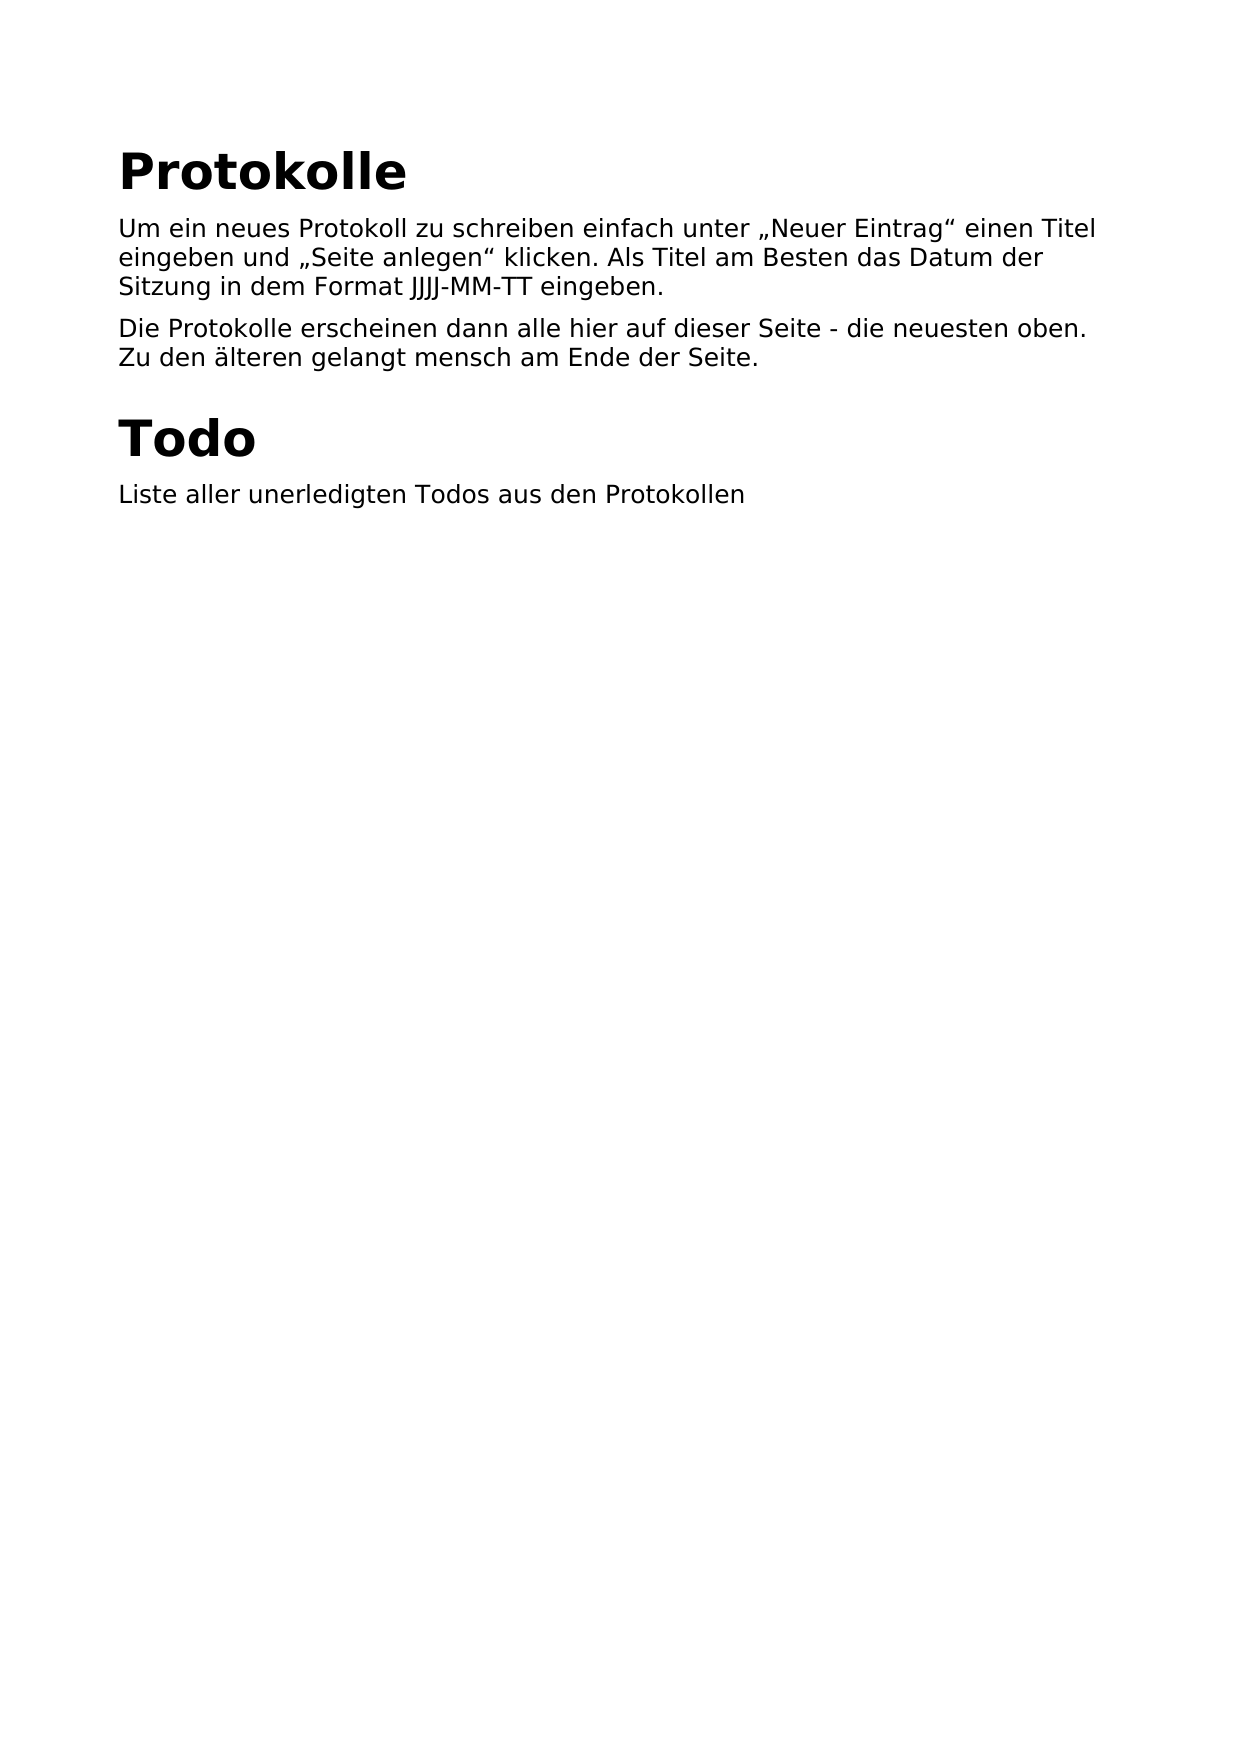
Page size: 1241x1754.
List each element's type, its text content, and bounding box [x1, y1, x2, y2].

text Um ein neues Protokoll zu schreiben einfach unter „Neuer Eintrag“ einen Titel eingeben und „Seite anlegen“ klicken. Als Titel am Besten das Datum der Sitzung in dem Format JJJJ-MM-TT eingeben. [118, 214, 1122, 301]
subtitle Protokolle [118, 143, 1122, 201]
text Liste aller unerledigten Todos aus den Protokollen [118, 480, 1122, 509]
text Die Protokolle erscheinen dann alle hier auf dieser Seite - die neuesten oben. Zu den älteren gelangt mensch am Ende der Seite. [118, 314, 1122, 372]
subtitle Todo [118, 410, 1122, 468]
